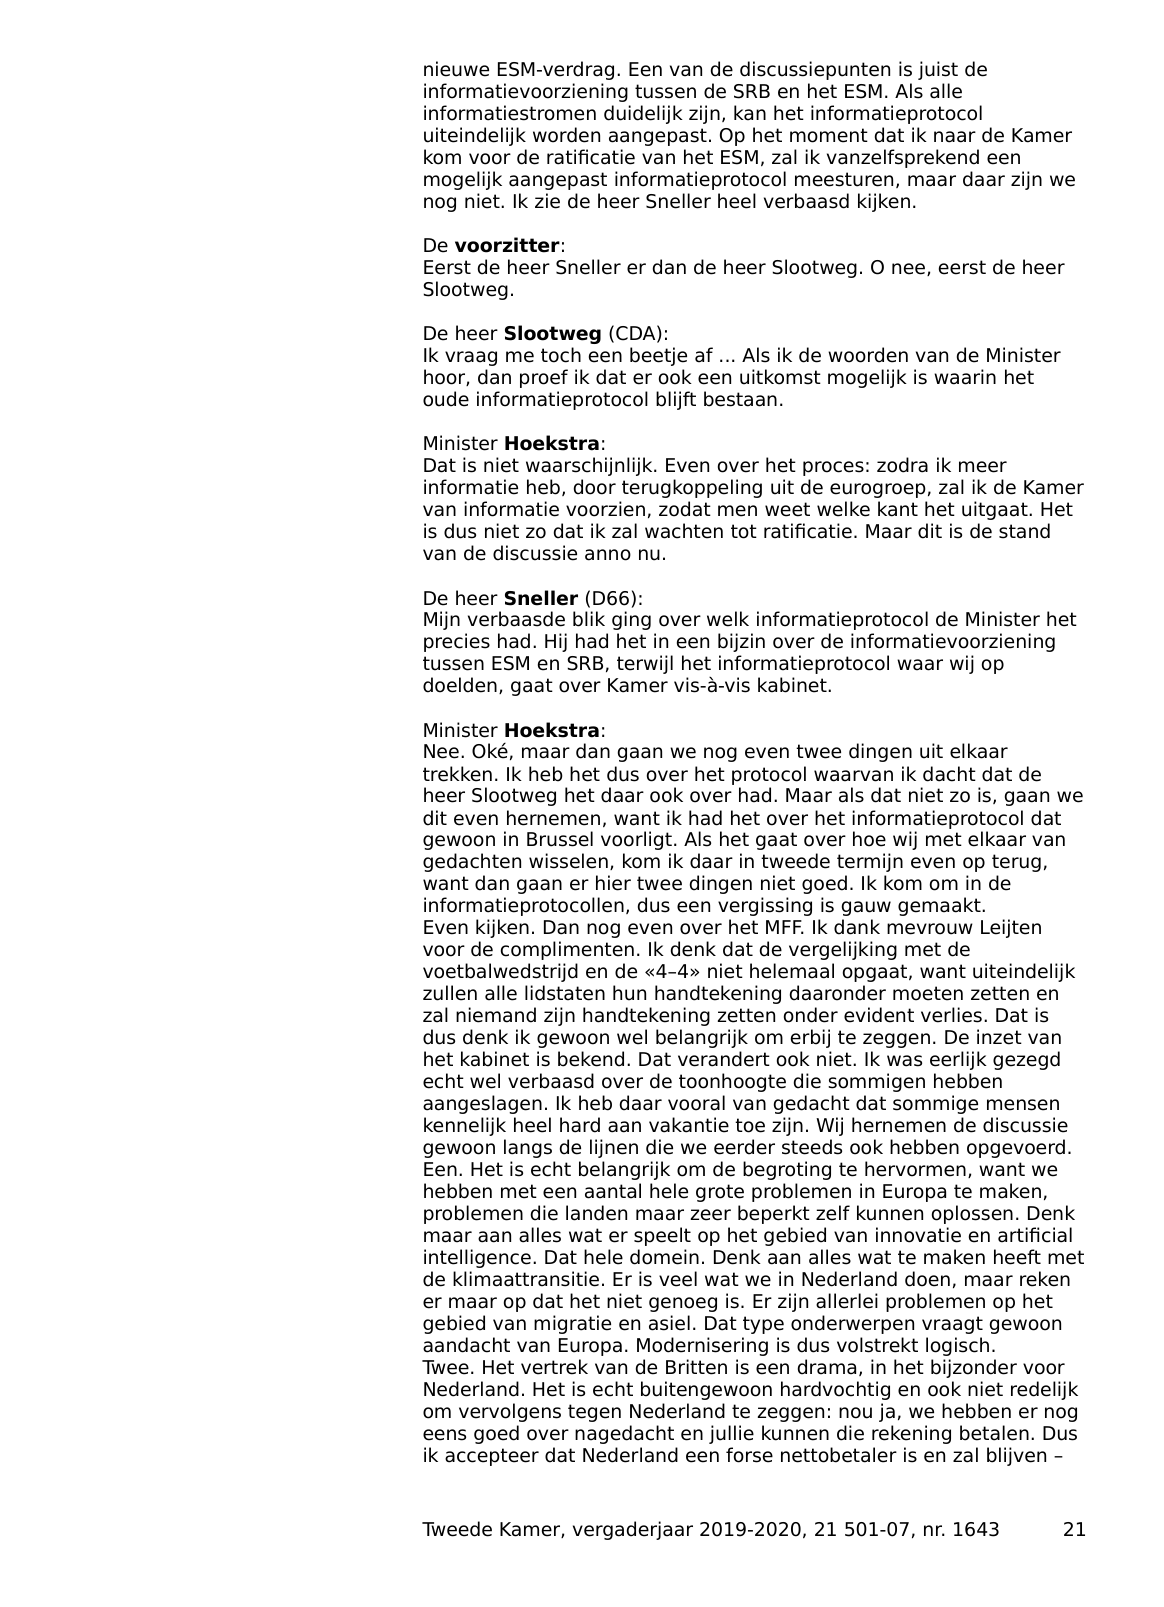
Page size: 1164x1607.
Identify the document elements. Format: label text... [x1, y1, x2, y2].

text Een. Het is echt belangrijk om de begroting te hervormen, want we hebben met een aantal hele grote problemen in Europa te maken, problemen die landen maar zeer beperkt zelf kunnen oplossen. Denk maar aan alles wat er speelt op het gebied van innovatie en artificial intelligence. Dat hele domein. Denk aan alles wat te maken heeft met de klimaattransitie. Er is veel wat we in Nederland doen, maar reken er maar op dat het niet genoeg is. Er zijn allerlei problemen op het gebied van migratie en asiel. Dat type onderwerpen vraagt gewoon aandacht van Europa. Modernisering is dus volstrekt logisch. [422, 1159, 1087, 1357]
text De heer Sneller (D66): [422, 587, 1087, 609]
text Eerst de heer Sneller er dan de heer Slootweg. O nee, eerst de heer Slootweg. [422, 257, 1087, 301]
text De voorzitter: [422, 235, 1087, 257]
text Nee. Oké, maar dan gaan we nog even twee dingen uit elkaar trekken. Ik heb het dus over het protocol waarvan ik dacht dat de heer Slootweg het daar ook over had. Maar als dat niet zo is, gaan we dit even hernemen, want ik had het over het informatieprotocol dat gewoon in Brussel voorligt. Als het gaat over hoe wij met elkaar van gedachten wisselen, kom ik daar in tweede termijn even op terug, want dan gaan er hier twee dingen niet goed. Ik kom om in de informatieprotocollen, dus een vergissing is gauw gemaakt. [422, 741, 1087, 917]
text Minister Hoekstra: [422, 433, 1087, 455]
text Ik vraag me toch een beetje af ... Als ik de woorden van de Minister hoor, dan proef ik dat er ook een uitkomst mogelijk is waarin het oude informatieprotocol blijft bestaan. [422, 345, 1087, 411]
text De heer Slootweg (CDA): [422, 323, 1087, 345]
text Minister Hoekstra: [422, 719, 1087, 741]
text Even kijken. Dan nog even over het MFF. Ik dank mevrouw Leijten voor de complimenten. Ik denk dat de vergelijking met de voetbalwedstrijd en de «4–4» niet helemaal opgaat, want uiteindelijk zullen alle lidstaten hun handtekening daaronder moeten zetten en zal niemand zijn handtekening zetten onder evident verlies. Dat is dus denk ik gewoon wel belangrijk om erbij te zeggen. De inzet van het kabinet is bekend. Dat verandert ook niet. Ik was eerlijk gezegd echt wel verbaasd over de toonhoogte die sommigen hebben aangeslagen. Ik heb daar vooral van gedacht dat sommige mensen kennelijk heel hard aan vakantie toe zijn. Wij hernemen de discussie gewoon langs de lijnen die we eerder steeds ook hebben opgevoerd. [422, 917, 1087, 1159]
text nieuwe ESM-verdrag. Een van de discussiepunten is juist de informatievoorziening tussen de SRB en het ESM. Als alle informatiestromen duidelijk zijn, kan het informatieprotocol uiteindelijk worden aangepast. Op het moment dat ik naar de Kamer kom voor de ratificatie van het ESM, zal ik vanzelfsprekend een mogelijk aangepast informatieprotocol meesturen, maar daar zijn we nog niet. Ik zie de heer Sneller heel verbaasd kijken. [422, 59, 1087, 213]
text Mijn verbaasde blik ging over welk informatieprotocol de Minister het precies had. Hij had het in een bijzin over de informatievoorziening tussen ESM en SRB, terwijl het informatieprotocol waar wij op doelden, gaat over Kamer vis-à-vis kabinet. [422, 609, 1087, 697]
text Twee. Het vertrek van de Britten is een drama, in het bijzonder voor Nederland. Het is echt buitengewoon hardvochtig en ook niet redelijk om vervolgens tegen Nederland te zeggen: nou ja, we hebben er nog eens goed over nagedacht en jullie kunnen die rekening betalen. Dus ik accepteer dat Nederland een forse nettobetaler is en zal blijven – [422, 1357, 1087, 1467]
text Dat is niet waarschijnlijk. Even over het proces: zodra ik meer informatie heb, door terugkoppeling uit de eurogroep, zal ik de Kamer van informatie voorzien, zodat men weet welke kant het uitgaat. Het is dus niet zo dat ik zal wachten tot ratificatie. Maar dit is de stand van de discussie anno nu. [422, 455, 1087, 565]
